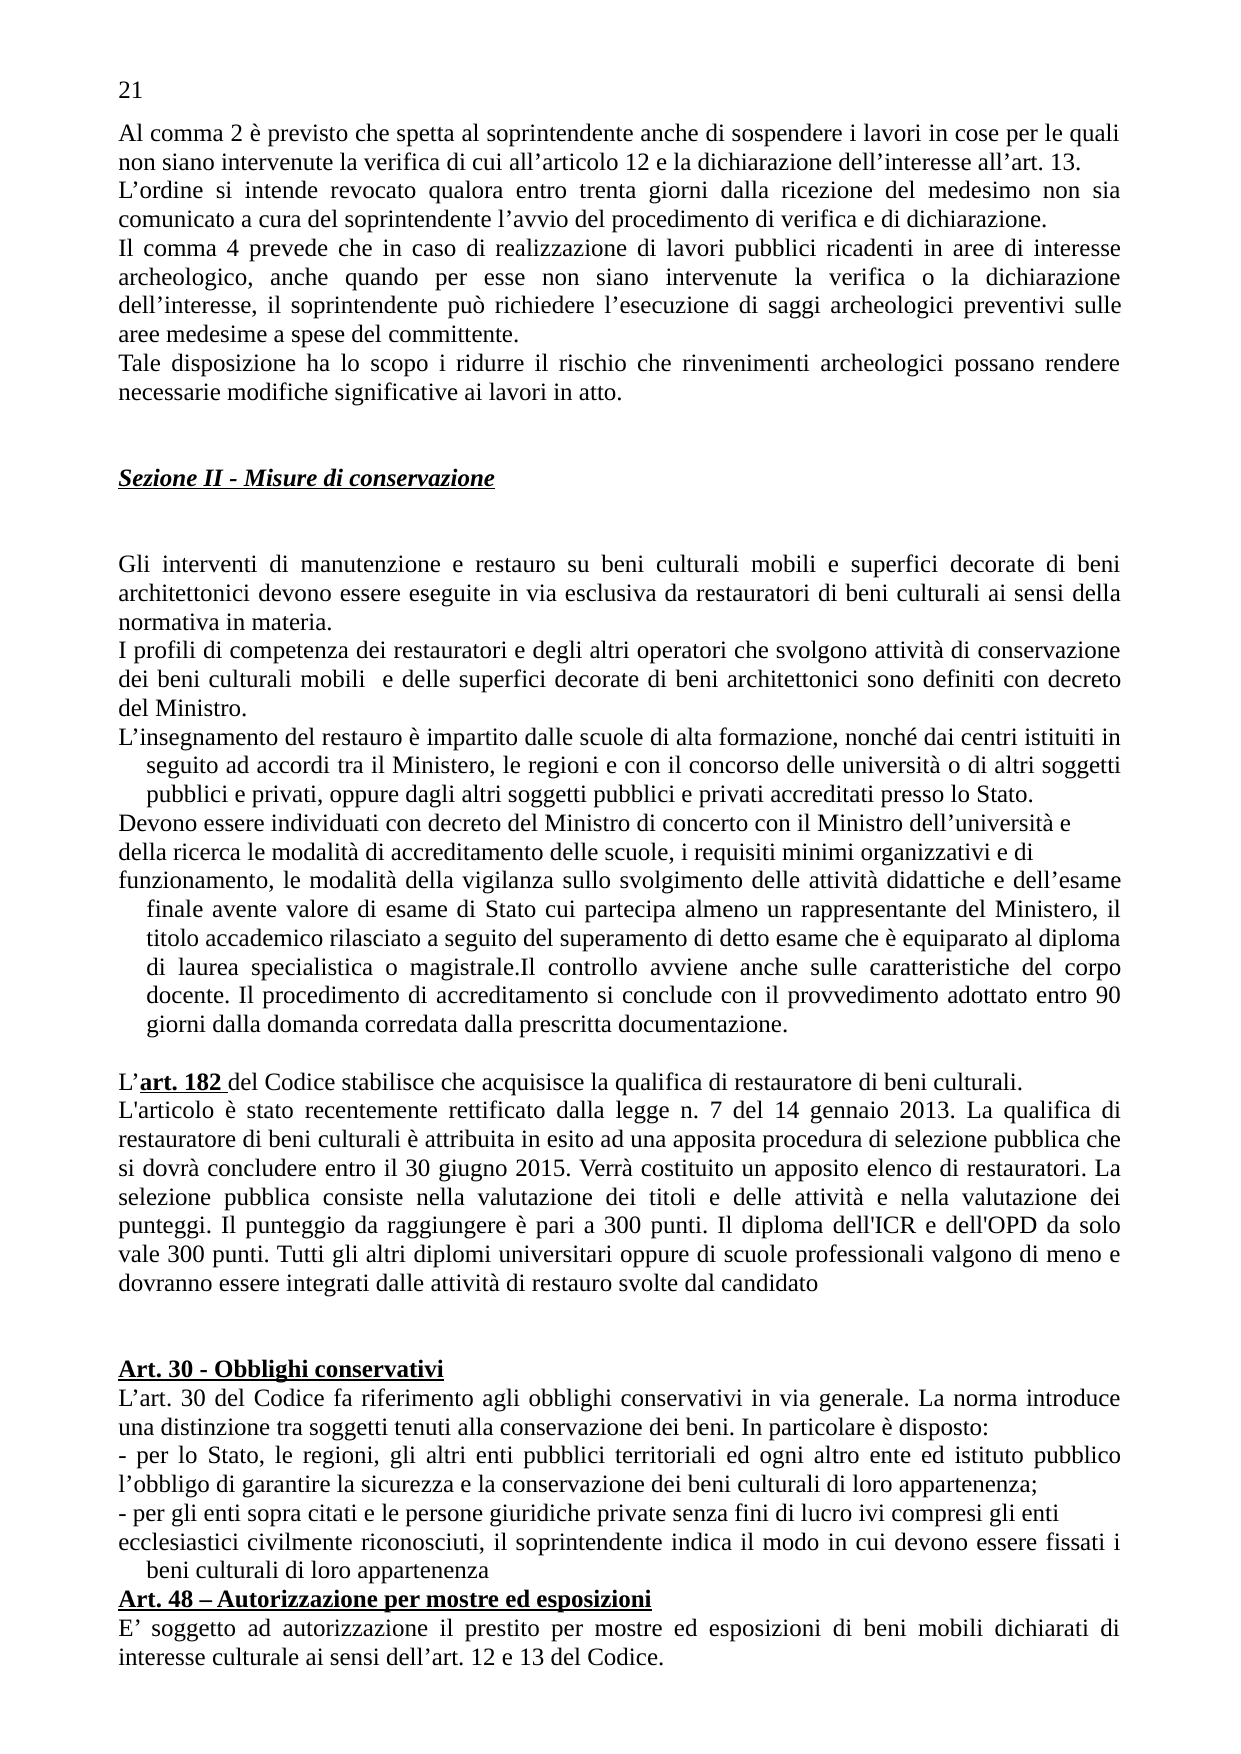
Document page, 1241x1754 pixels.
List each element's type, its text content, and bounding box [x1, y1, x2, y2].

subtitle Gli interventi di manutenzione e restauro su beni culturali mobili e superfici decorate di beni architettonici devono essere eseguite in via esclusiva da restauratori di beni culturali ai sensi della normativa in materia. [118, 549, 1122, 636]
subtitle Il comma 4 prevede che in caso di realizzazione di lavori pubblici ricadenti in aree di interesse archeologico, anche quando per esse non siano intervenute la verifica o la dichiarazione dell’interesse, il soprintendente può richiedere l’esecuzione di saggi archeologici preventivi sulle aree medesime a spese del committente. [118, 233, 1122, 348]
subtitle L’insegnamento del restauro è impartito dalle scuole di alta formazione, nonché dai centri istituiti in seguito ad accordi tra il Ministero, le regioni e con il concorso delle università o di altri soggetti pubblici e privati, oppure dagli altri soggetti pubblici e privati accreditati presso lo Stato. [118, 722, 1122, 808]
subtitle ecclesiastici civilmente riconosciuti, il soprintendente indica il modo in cui devono essere fissati i beni culturali di loro appartenenza [118, 1527, 1122, 1584]
subtitle - per gli enti sopra citati e le persone giuridiche private senza fini di lucro ivi compresi gli enti [118, 1498, 1122, 1527]
subtitle Tale disposizione ha lo scopo i ridurre il rischio che rinvenimenti archeologici possano rendere necessarie modifiche significative ai lavori in atto. [118, 348, 1122, 406]
subtitle E’ soggetto ad autorizzazione il prestito per mostre ed esposizioni di beni mobili dichiarati di interesse culturale ai sensi dell’art. 12 e 13 del Codice. [118, 1613, 1122, 1671]
subtitle I profili di competenza dei restauratori e degli altri operatori che svolgono attività di conservazione dei beni culturali mobili e delle superfici decorate di beni architettonici sono definiti con decreto del Ministro. [118, 636, 1122, 722]
subtitle Sezione II - Misure di conservazione [118, 463, 1122, 492]
subtitle L’art. 182 del Codice stabilisce che acquisisce la qualifica di restauratore di beni culturali. [118, 1067, 1122, 1096]
subtitle Art. 30 - Obblighi conservativi [118, 1354, 1122, 1383]
subtitle Devono essere individuati con decreto del Ministro di concerto con il Ministro dell’università e [118, 808, 1122, 837]
subtitle della ricerca le modalità di accreditamento delle scuole, i requisiti minimi organizzativi e di [118, 837, 1122, 866]
subtitle Al comma 2 è previsto che spetta al soprintendente anche di sospendere i lavori in cose per le quali non siano intervenute la verifica di cui all’articolo 12 e la dichiarazione dell’interesse all’art. 13. [118, 118, 1122, 176]
subtitle L’ordine si intende revocato qualora entro trenta giorni dalla ricezione del medesimo non sia comunicato a cura del soprintendente l’avvio del procedimento di verifica e di dichiarazione. [118, 176, 1122, 233]
subtitle funzionamento, le modalità della vigilanza sullo svolgimento delle attività didattiche e dell’esame finale avente valore di esame di Stato cui partecipa almeno un rappresentante del Ministero, il titolo accademico rilasciato a seguito del superamento di detto esame che è equiparato al diploma di laurea specialistica o magistrale.Il controllo avviene anche sulle caratteristiche del corpo docente. Il procedimento di accreditamento si conclude con il provvedimento adottato entro 90 giorni dalla domanda corredata dalla prescritta documentazione. [118, 866, 1122, 1038]
subtitle Art. 48 – Autorizzazione per mostre ed esposizioni [118, 1584, 1122, 1613]
subtitle L’art. 30 del Codice fa riferimento agli obblighi conservativi in via generale. La norma introduce una distinzione tra soggetti tenuti alla conservazione dei beni. In particolare è disposto: [118, 1383, 1122, 1441]
subtitle - per lo Stato, le regioni, gli altri enti pubblici territoriali ed ogni altro ente ed istituto pubblico l’obbligo di garantire la sicurezza e la conservazione dei beni culturali di loro appartenenza; [118, 1441, 1122, 1498]
subtitle L'articolo è stato recentemente rettificato dalla legge n. 7 del 14 gennaio 2013. La qualifica di restauratore di beni culturali è attribuita in esito ad una apposita procedura di selezione pubblica che si dovrà concludere entro il 30 giugno 2015. Verrà costituito un apposito elenco di restauratori. La selezione pubblica consiste nella valutazione dei titoli e delle attività e nella valutazione dei punteggi. Il punteggio da raggiungere è pari a 300 punti. Il diploma dell'ICR e dell'OPD da solo vale 300 punti. Tutti gli altri diplomi universitari oppure di scuole professionali valgono di meno e dovranno essere integrati dalle attività di restauro svolte dal candidato [118, 1096, 1122, 1297]
